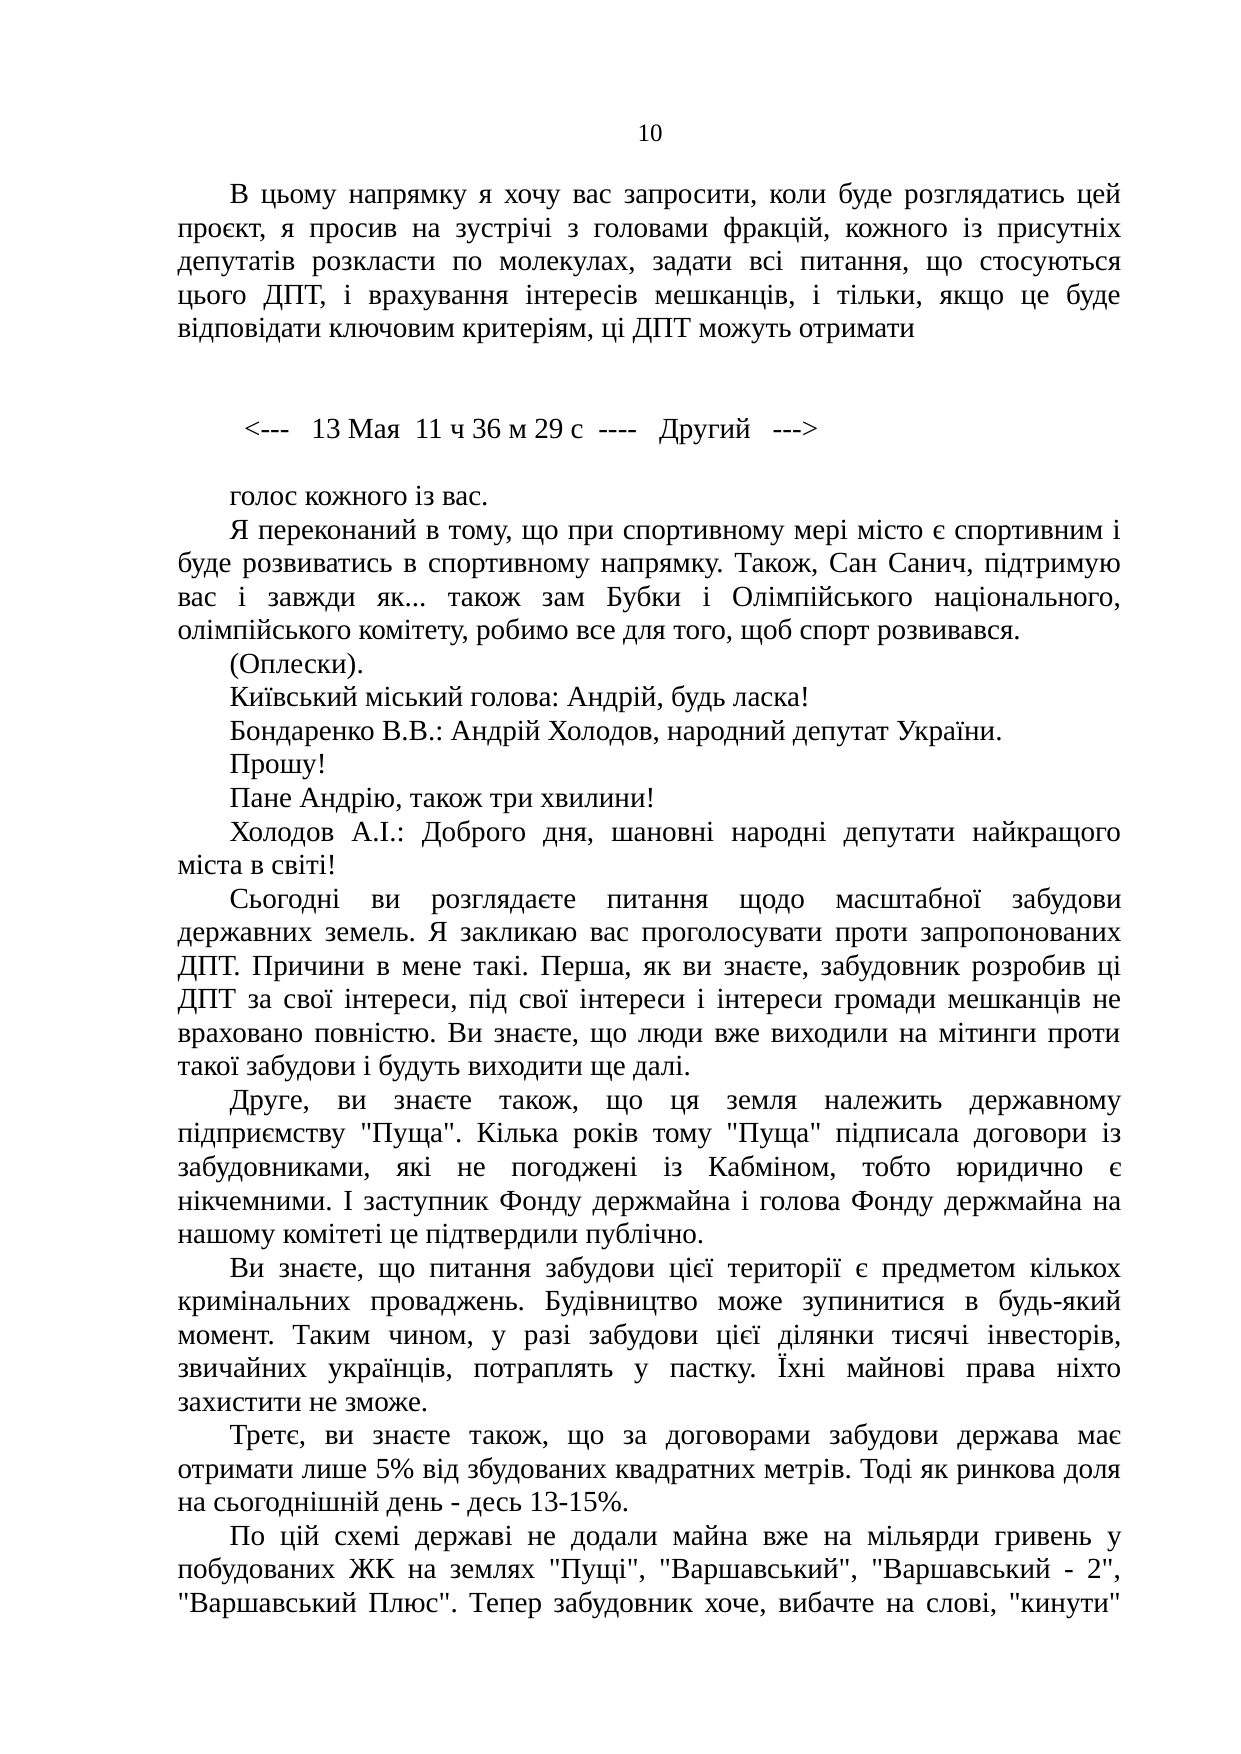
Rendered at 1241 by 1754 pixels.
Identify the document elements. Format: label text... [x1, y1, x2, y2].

text По цій схемі державі не додали майна вже на мільярди гривень у побудованих ЖК на землях "Пущі", "Варшавський", "Варшавський - 2", "Варшавський Плюс". Тепер забудовник хоче, вибачте на слові, "кинути" [177, 1518, 1122, 1619]
text Бондаренко В.В.: Андрій Холодов, народний депутат України. [177, 713, 1122, 747]
text Друге, ви знаєте також, що ця земля належить державному підприємству "Пуща". Кілька років тому "Пуща" підписала договори із забудовниками, які не погоджені із Кабміном, тобто юридично є нікчемними. І заступник Фонду держмайна і голова Фонду держмайна на нашому комітеті це підтвердили публічно. [177, 1082, 1122, 1250]
text Я переконаний в тому, що при спортивному мері місто є спортивним і буде розвиватись в спортивному напрямку. Також, Сан Санич, підтримую вас і завжди як... також зам Бубки і Олімпійського національного, олімпійського комітету, робимо все для того, щоб спорт розвивався. [177, 512, 1122, 646]
text Ви знаєте, що питання забудови цієї території є предметом кількох кримінальних проваджень. Будівництво може зупинитися в будь-який момент. Таким чином, у разі забудови цієї ділянки тисячі інвесторів, звичайних українців, потраплять у пастку. Їхні майнові права ніхто захистити не зможе. [177, 1250, 1122, 1417]
text Холодов А.І.: Доброго дня, шановні народні депутати найкращого міста в світі! [177, 814, 1122, 881]
text голос кожного із вас. [177, 478, 1122, 512]
text Пане Андрію, також три хвилини! [177, 780, 1122, 814]
text Третє, ви знаєте також, що за договорами забудови держава має отримати лише 5% від збудованих квадратних метрів. Тоді як ринкова доля на сьогоднішній день - десь 13-15%. [177, 1417, 1122, 1518]
text Київський міський голова: Андрій, будь ласка! [177, 679, 1122, 713]
text В цьому напрямку я хочу вас запросити, коли буде розглядатись цей проєкт, я просив на зустрічі з головами фракцій, кожного із присутніх депутатів розкласти по молекулах, задати всі питання, що стосуються цього ДПТ, і врахування інтересів мешканців, і тільки, якщо це буде відповідати ключовим критеріям, ці ДПТ можуть отримати [177, 176, 1122, 344]
text Сьогодні ви розглядаєте питання щодо масштабної забудови державних земель. Я закликаю вас проголосувати проти запропонованих ДПТ. Причини в мене такі. Перша, як ви знаєте, забудовник розробив ці ДПТ за свої інтереси, під свої інтереси і інтереси громади мешканців не враховано повністю. Ви знаєте, що люди вже виходили на мітинги проти такої забудови і будуть виходити ще далі. [177, 881, 1122, 1082]
text <--- 13 Мая 11 ч 36 м 29 с ---- Другий ---> [177, 411, 1122, 445]
text Прошу! [177, 747, 1122, 780]
text (Оплески). [177, 646, 1122, 679]
